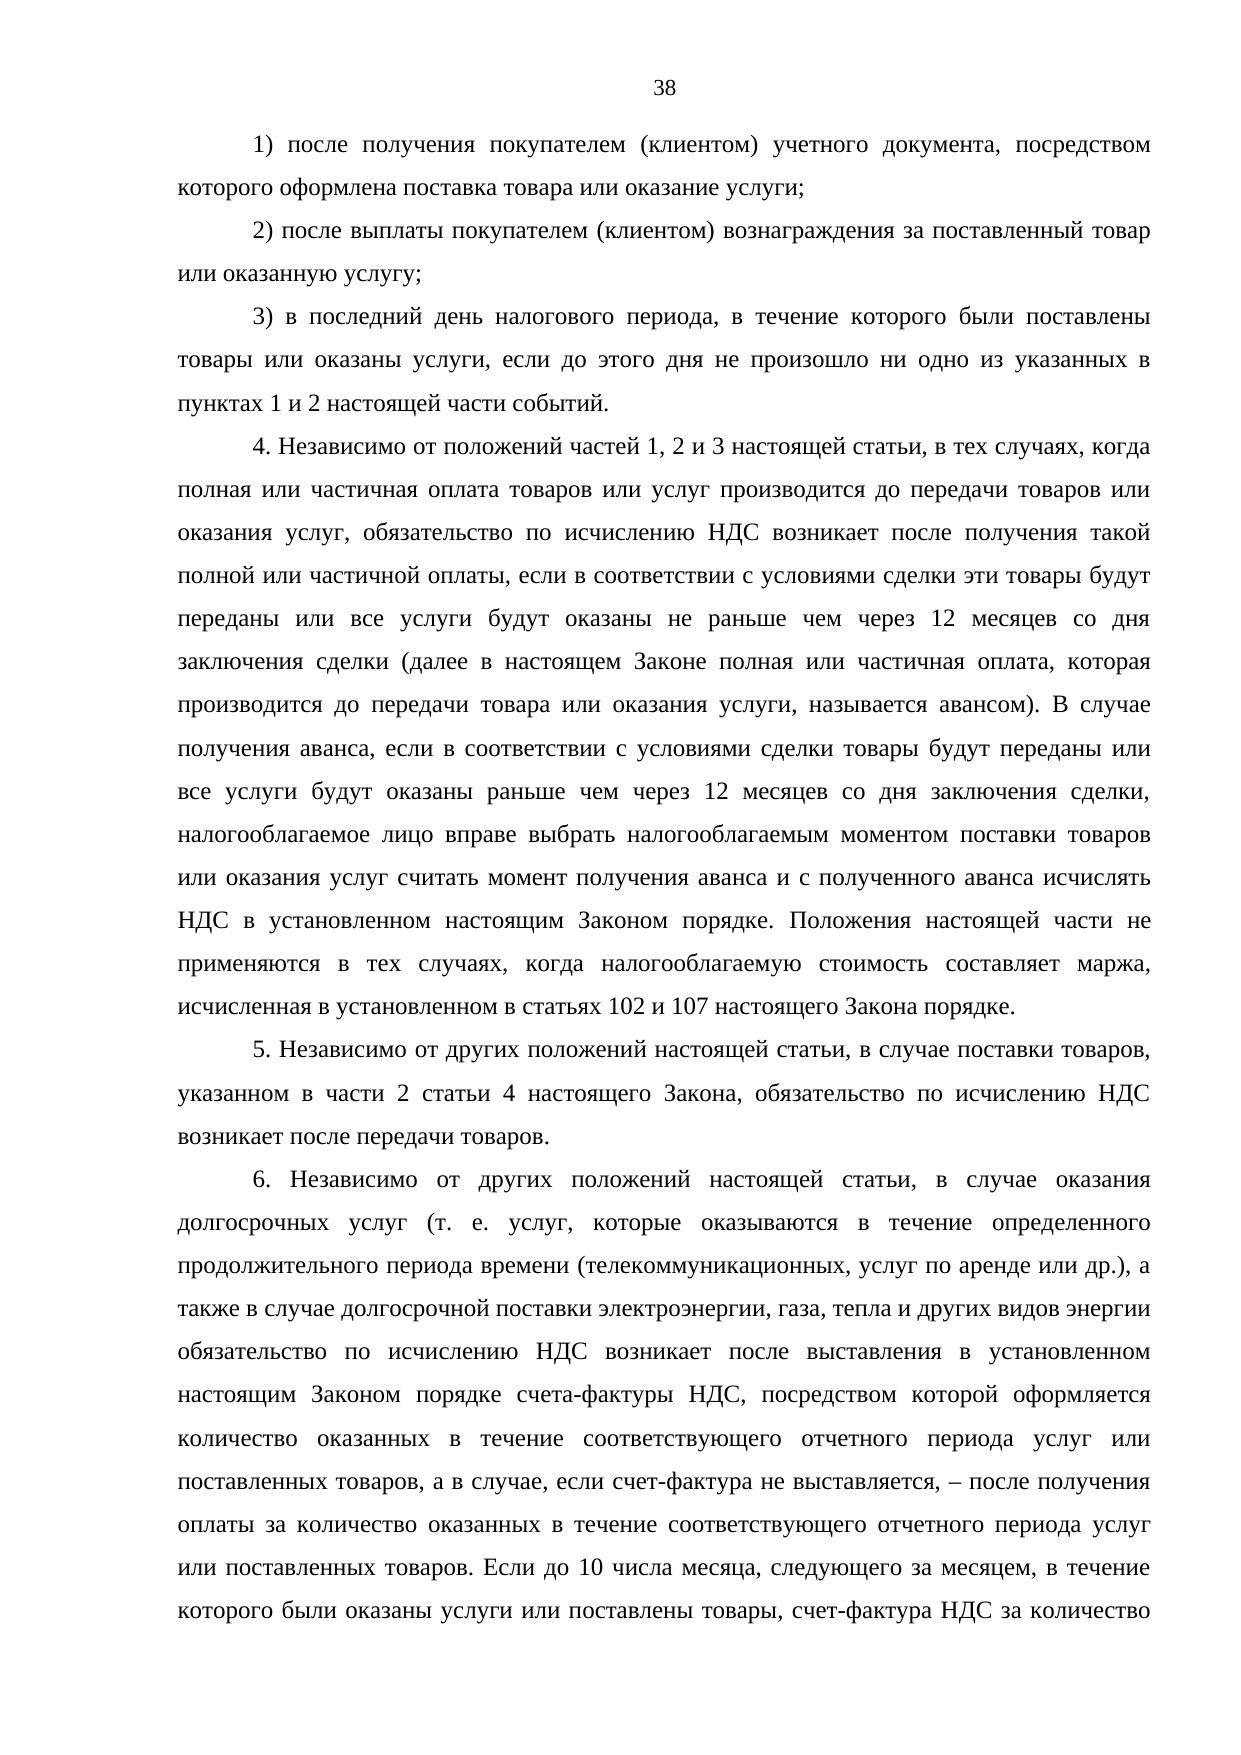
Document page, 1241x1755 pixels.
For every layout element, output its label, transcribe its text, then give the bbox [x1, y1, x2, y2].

text 3) в последний день налогового периода, в течение которого были поставлены товары или оказаны услуги, если до этого дня не произошло ни одно из указанных в пунктах 1 и 2 настоящей части событий. [177, 301, 1152, 416]
text 2) после выплаты покупателем (клиентом) вознаграждения за поставленный товар или оказанную услугу; [177, 215, 1152, 287]
text 6. Независимо от других положений настоящей статьи, в случае оказания долгосрочных услуг (т. е. услуг, которые оказываются в течение определенного продолжительного периода времени (телекоммуникационных, услуг по аренде или др.), а также в случае долгосрочной поставки электроэнергии, газа, тепла и других видов энергии обязательство по исчислению НДС возникает после выставления в установленном настоящим Законом порядке счета-фактуры НДС, посредством которой оформляется количество оказанных в течение соответствующего отчетного периода услуг или поставленных товаров, а в случае, если счет-фактура не выставляется, – после получения оплаты за количество оказанных в течение соответствующего отчетного периода услуг или поставленных товаров. Если до 10 числа месяца, следующего за месяцем, в течение которого были оказаны услуги или поставлены товары, счет-фактура НДС за количество [177, 1164, 1152, 1624]
text 5. Независимо от других положений настоящей статьи, в случае поставки товаров, указанном в части 2 статьи 4 настоящего Закона, обязательство по исчислению НДС возникает после передачи товаров. [177, 1034, 1152, 1149]
text 4. Независимо от положений частей 1, 2 и 3 настоящей статьи, в тех случаях, когда полная или частичная оплата товаров или услуг производится до передачи товаров или оказания услуг, обязательство по исчислению НДС возникает после получения такой полной или частичной оплаты, если в соответствии с условиями сделки эти товары будут переданы или все услуги будут оказаны не раньше чем через 12 месяцев со дня заключения сделки (далее в настоящем Законе полная или частичная оплата, которая производится до передачи товара или оказания услуги, называется авансом). В случае получения аванса, если в соответствии с условиями сделки товары будут переданы или все услуги будут оказаны раньше чем через 12 месяцев со дня заключения сделки, налогооблагаемое лицо вправе выбрать налогооблагаемым моментом поставки товаров или оказания услуг считать момент получения аванса и с полученного аванса исчислять НДС в установленном настоящим Законом порядке. Положения настоящей части не применяются в тех случаях, когда налогооблагаемую стоимость составляет маржа, исчисленная в установленном в статьях 102 и 107 настоящего Закона порядке. [177, 431, 1152, 1020]
text 1) после получения покупателем (клиентом) учетного документа, посредством которого оформлена поставка товара или оказание услуги; [177, 129, 1152, 201]
